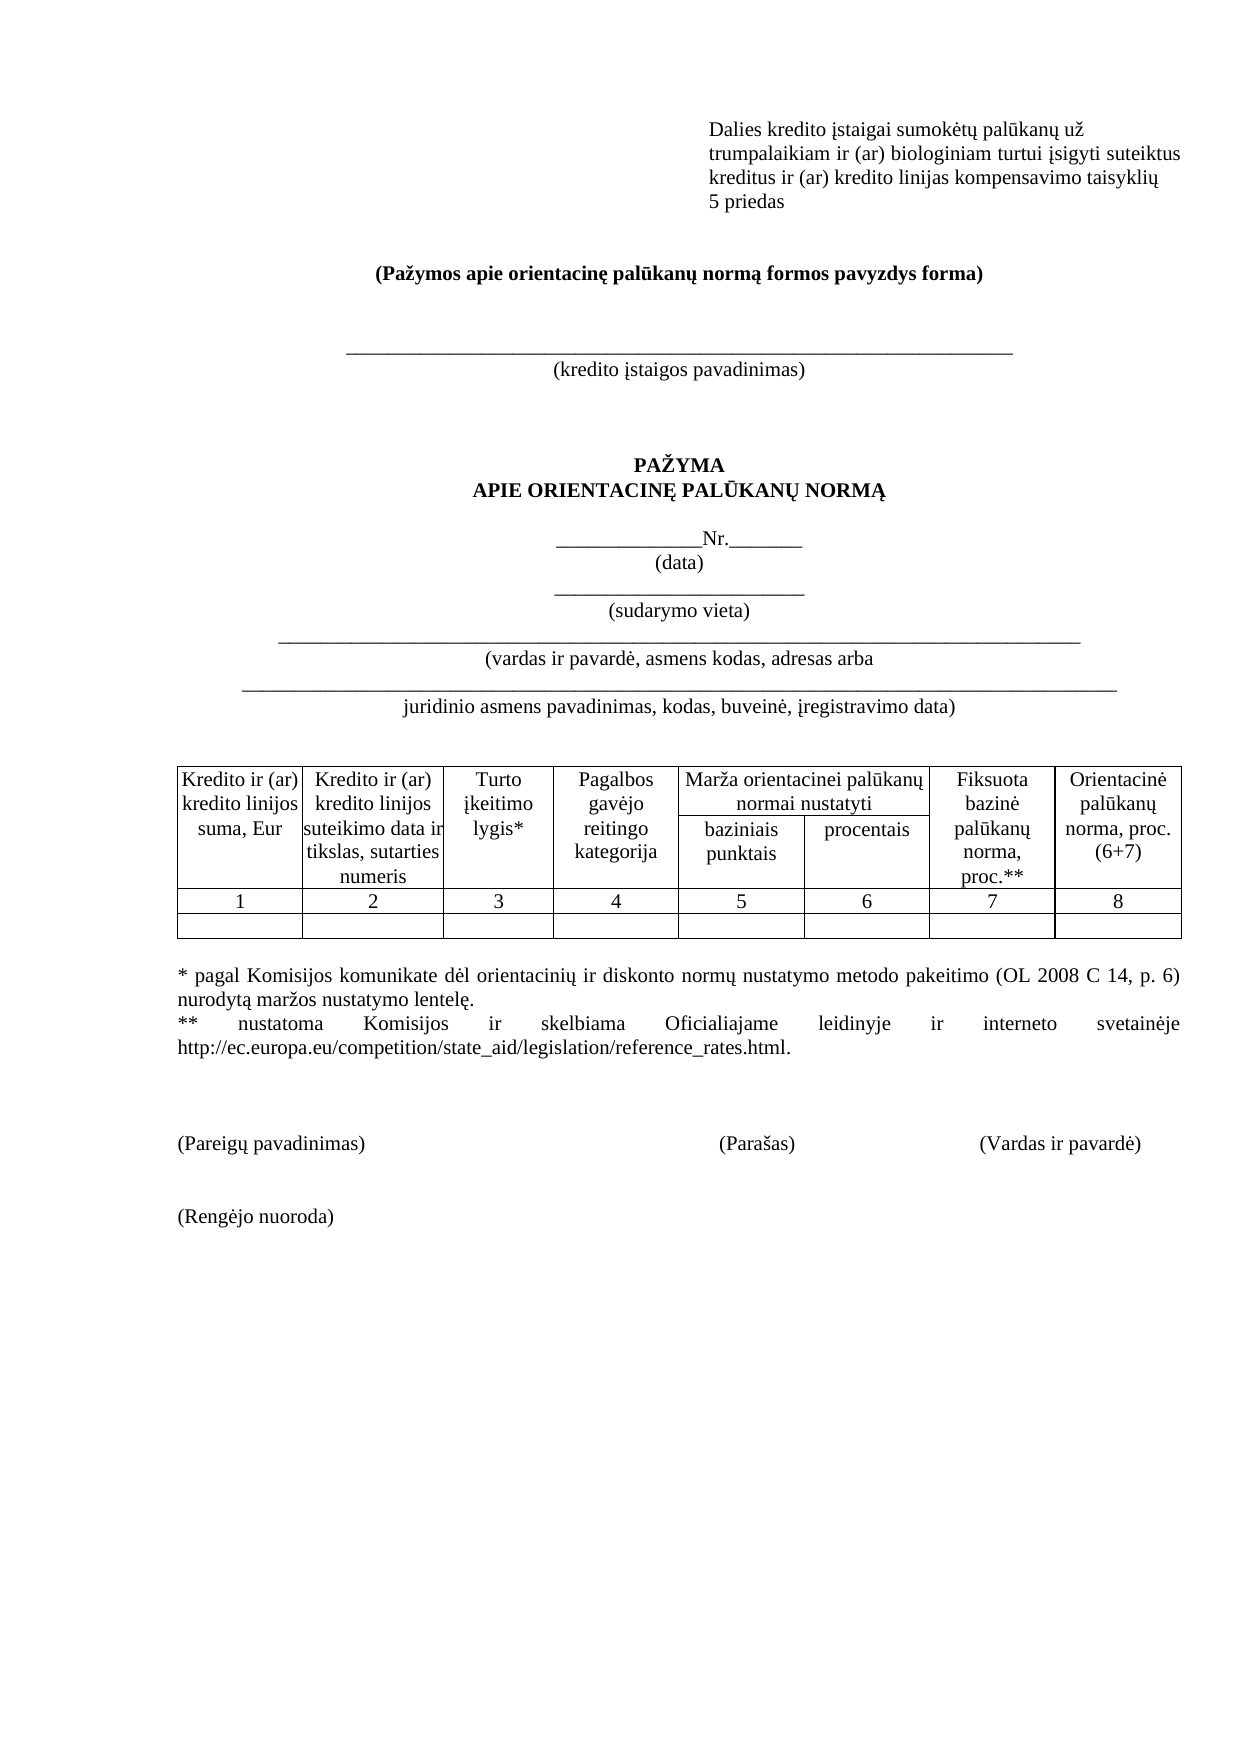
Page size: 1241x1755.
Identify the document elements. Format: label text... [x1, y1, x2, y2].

text PAŽYMA [177, 453, 1181, 477]
text ** nustatoma Komisijos ir skelbiama Oficialiajame leidinyje ir interneto svetainėje http://ec.europa.eu/competition/state_aid/legislation/reference_rates.html. [177, 1011, 1181, 1059]
table_cell [554, 914, 678, 938]
text (data) [177, 550, 1181, 574]
text juridinio asmens pavadinimas, kodas, buveinė, įregistravimo data) [177, 694, 1181, 718]
table_header Orientacinė palūkanų norma, proc. (6+7) [1056, 767, 1181, 888]
text trumpalaikiam ir (ar) biologiniam turtui įsigyti suteiktus kreditus ir (ar) kredito linijas kompensavimo taisyklių [709, 141, 1181, 189]
table_header Turto įkeitimo lygis* [444, 767, 553, 888]
text (Rengėjo nuoroda) [177, 1203, 1201, 1228]
table_cell 3 [444, 889, 553, 913]
text ______________Nr._______ [177, 526, 1181, 550]
text ________________________________________________________________ [177, 333, 1181, 357]
table_cell 6 [805, 889, 929, 913]
text (Pažymos apie orientacinę palūkanų normą formos pavyzdys forma) [177, 261, 1181, 285]
table_cell 4 [554, 889, 678, 913]
text * pagal Komisijos komunikate dėl orientacinių ir diskonto normų nustatymo metodo pakeitimo (OL 2008 C 14, p. 6) nurodytą maržos nustatymo lentelę. [177, 963, 1181, 1011]
table_cell [178, 914, 302, 938]
table_cell [1056, 914, 1181, 938]
text _____________________________________________________________________________ [177, 622, 1181, 646]
table_cell [444, 914, 553, 938]
text ________________________ [177, 574, 1181, 598]
text ____________________________________________________________________________________ [177, 670, 1181, 694]
text (kredito įstaigos pavadinimas) [177, 357, 1181, 381]
text 5 priedas [709, 189, 1181, 213]
table_cell 1 [178, 889, 302, 913]
table_cell [930, 914, 1054, 938]
table_cell 8 [1056, 889, 1181, 913]
text APIE ORIENTACINĘ PALŪKANŲ NORMĄ [177, 477, 1181, 502]
table_cell baziniais punktais [679, 816, 804, 888]
text (Pareigų pavadinimas) (Parašas) (Vardas ir pavardė) [177, 1131, 1201, 1155]
table_cell 2 [303, 889, 443, 913]
table_cell [303, 914, 443, 938]
table_header Fiksuota bazinė palūkanų norma, proc.** [930, 767, 1054, 888]
table_header Kredito ir (ar) kredito linijos suma, Eur [178, 767, 302, 888]
table_cell 5 [679, 889, 804, 913]
text (vardas ir pavardė, asmens kodas, adresas arba [177, 646, 1181, 670]
table_cell [805, 914, 929, 938]
text (sudarymo vieta) [177, 598, 1181, 622]
text Dalies kredito įstaigai sumokėtų palūkanų už [709, 117, 1181, 141]
table_cell [679, 914, 804, 938]
table_header Marža orientacinei palūkanų normai nustatyti [679, 767, 929, 815]
table_cell 7 [930, 889, 1054, 913]
table_header Pagalbos gavėjo reitingo kategorija [554, 767, 678, 888]
table_cell procentais [805, 816, 929, 888]
table_header Kredito ir (ar) kredito linijos suteikimo data ir tikslas, sutarties numeris [303, 767, 443, 888]
